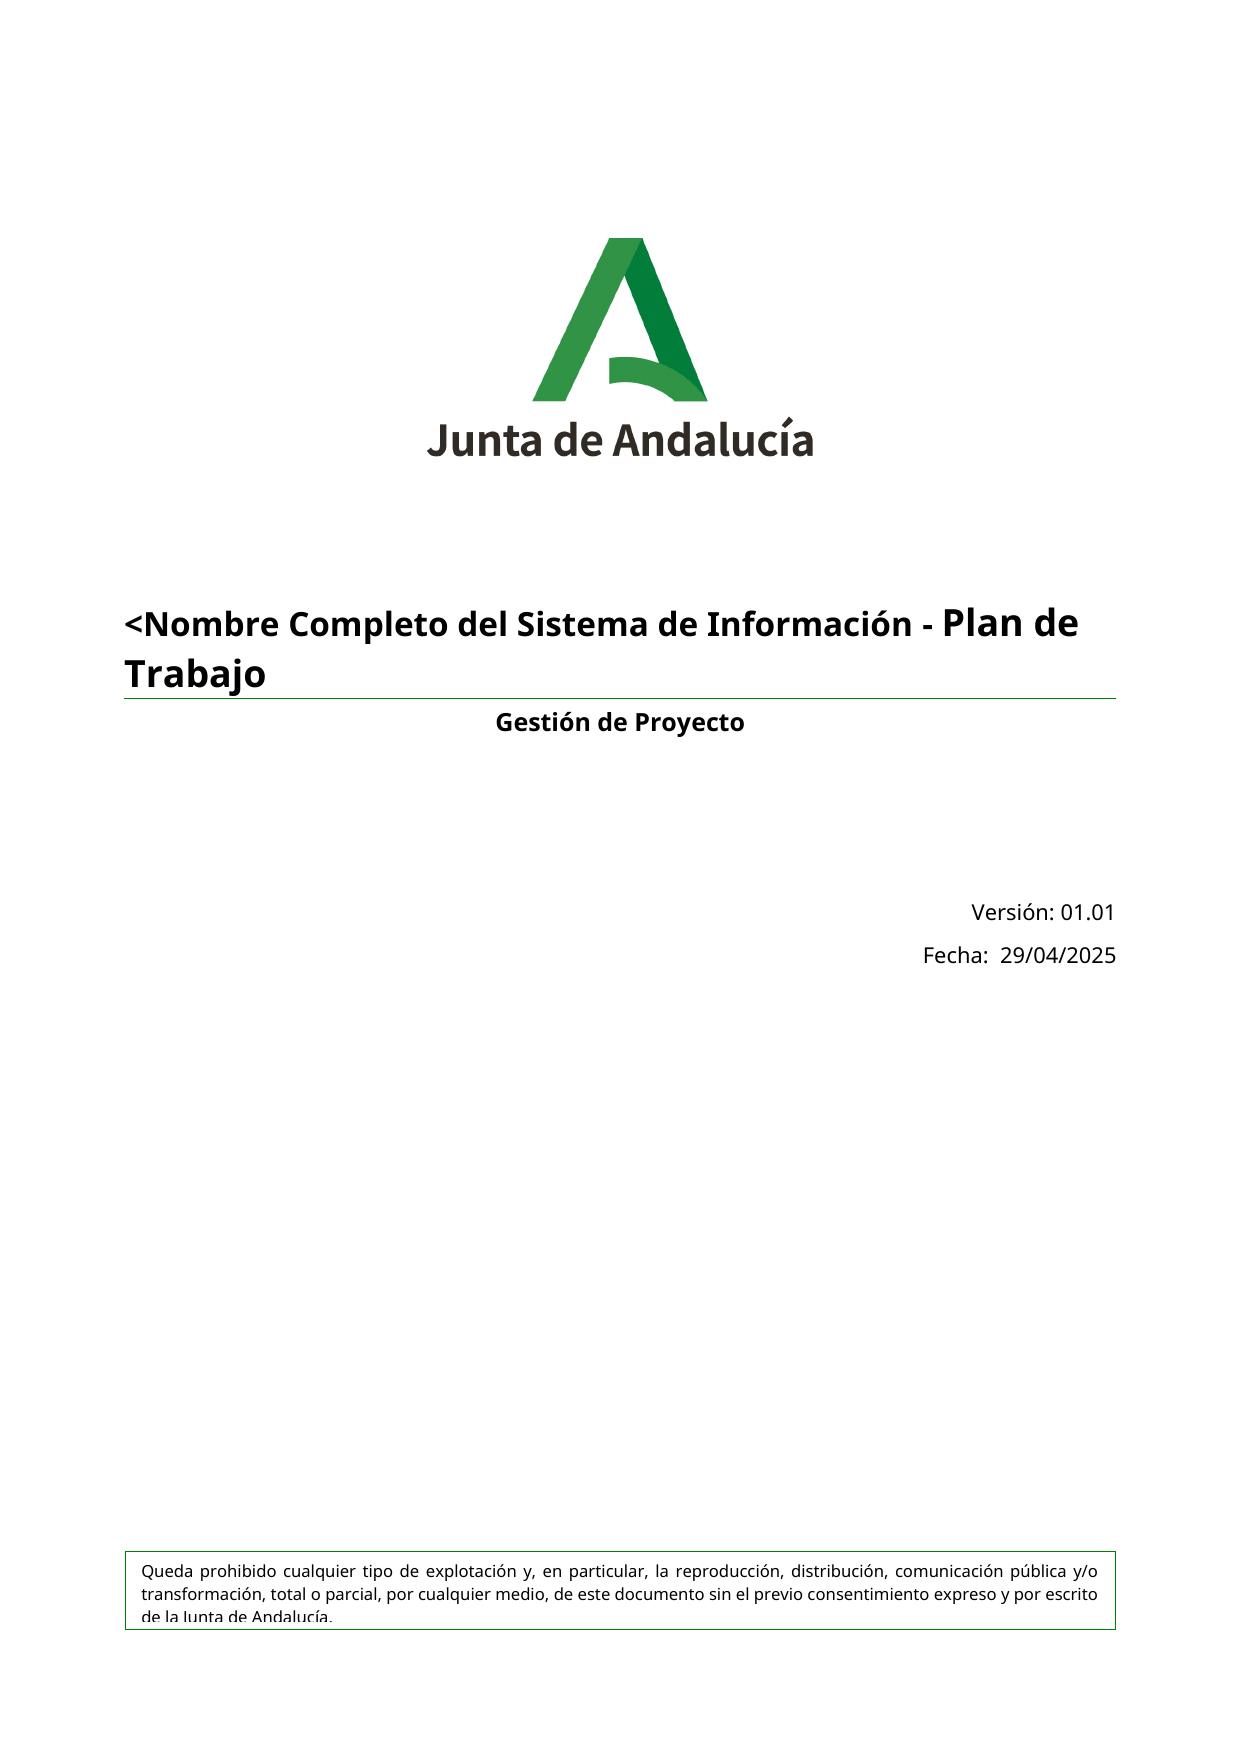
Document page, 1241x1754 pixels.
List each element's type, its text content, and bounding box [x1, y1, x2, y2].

table_cell Versión: 01.01 Fecha: 29/04/2025 [118, 892, 1122, 984]
picture [425, 233, 815, 462]
table_header [118, 118, 1122, 591]
table_header Gestión de Proyecto [124, 699, 1116, 888]
table_cell <Nombre Completo del Sistema de Información - Plan de Trabajo [118, 591, 1122, 892]
